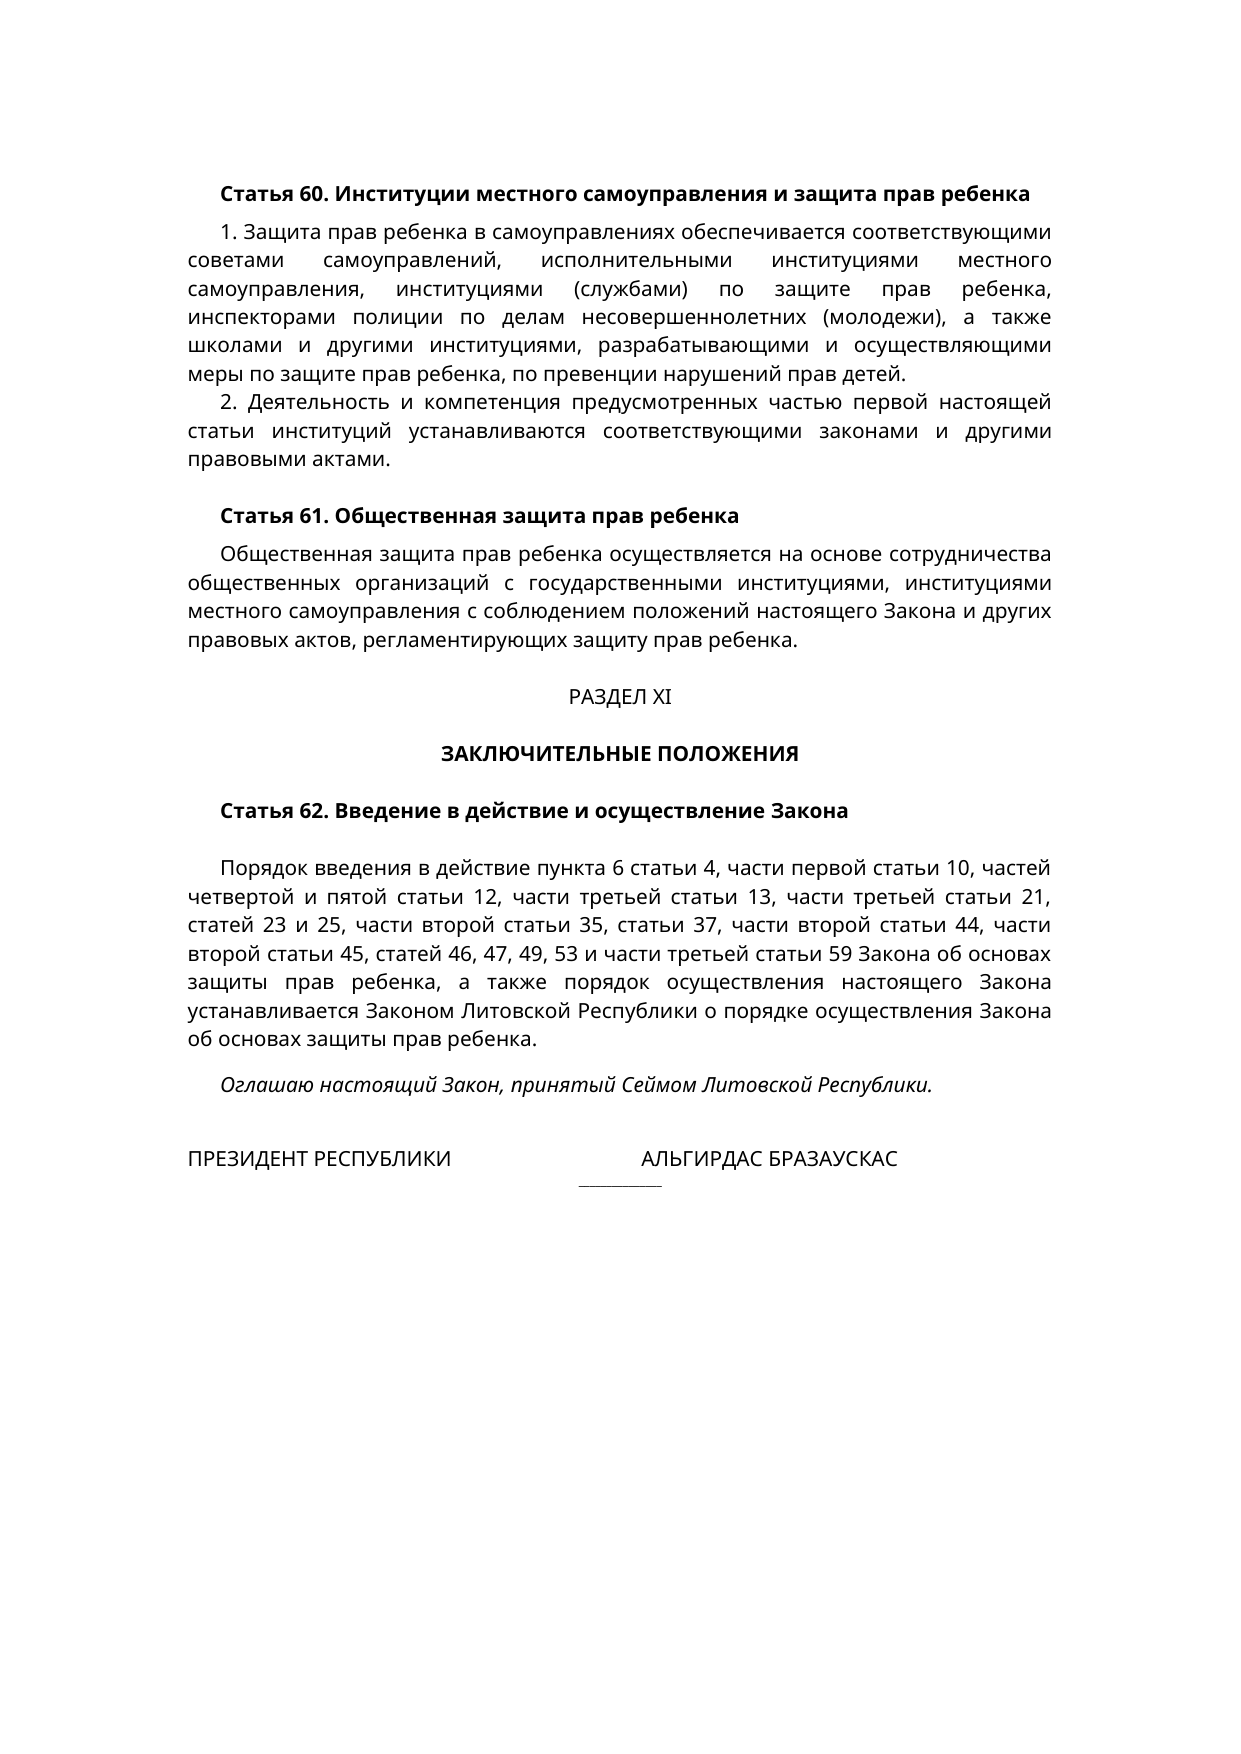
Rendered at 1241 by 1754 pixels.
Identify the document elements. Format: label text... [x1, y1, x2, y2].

text ЗАКЛЮЧИТЕЛЬНЫЕ ПОЛОЖЕНИЯ [187, 739, 1053, 768]
text ПРЕЗИДЕНТ РЕСПУБЛИКИ АЛЬГИРДАС БРАЗАУСКАС [187, 1144, 1053, 1172]
text Статья 61. Общественная защита прав ребенка [220, 501, 1053, 530]
text Статья 60. Институции местного самоуправления и защита прав ребенка [220, 179, 1053, 207]
text _______________ [187, 1172, 1053, 1189]
text Оглашаю настоящий Закон, принятый Сеймом Литовской Республики. [187, 1070, 1053, 1098]
text 1. Защита прав ребенка в самоуправлениях обеспечивается соответствующими советами самоуправлений, исполнительными институциями местного самоуправления, институциями (службами) по защите прав ребенка, инспекторами полиции по делам несовершеннолетних (молодежи), а также школами и другими институциями, разрабатывающими и осуществляющими меры по защите прав ребенка, по превенции нарушений прав детей. [187, 217, 1053, 387]
text Статья 62. Введение в действие и осуществление Закона [220, 796, 1053, 825]
text Общественная защита прав ребенка осуществляется на основе сотрудничества общественных организаций с государственными институциями, институциями местного самоуправления с соблюдением положений настоящего Закона и других правовых актов, регламентирующих защиту прав ребенка. [187, 539, 1053, 653]
text 2. Деятельность и компетенция предусмотренных частью первой настоящей статьи институций устанавливаются соответствующими законами и другими правовыми актами. [187, 387, 1053, 473]
text Порядок введения в действие пункта 6 статьи 4, части первой статьи 10, частей четвертой и пятой статьи 12, части третьей статьи 13, части третьей статьи 21, статей 23 и 25, части второй статьи 35, статьи 37, части второй статьи 44, части второй статьи 45, статей 46, 47, 49, 53 и части третьей статьи 59 Закона об основах защиты прав ребенка, а также порядок осуществления настоящего Закона устанавливается Законом Литовской Республики о порядке осуществления Закона об основах защиты прав ребенка. [187, 853, 1053, 1053]
text РАЗДЕЛ ХI [187, 682, 1053, 710]
